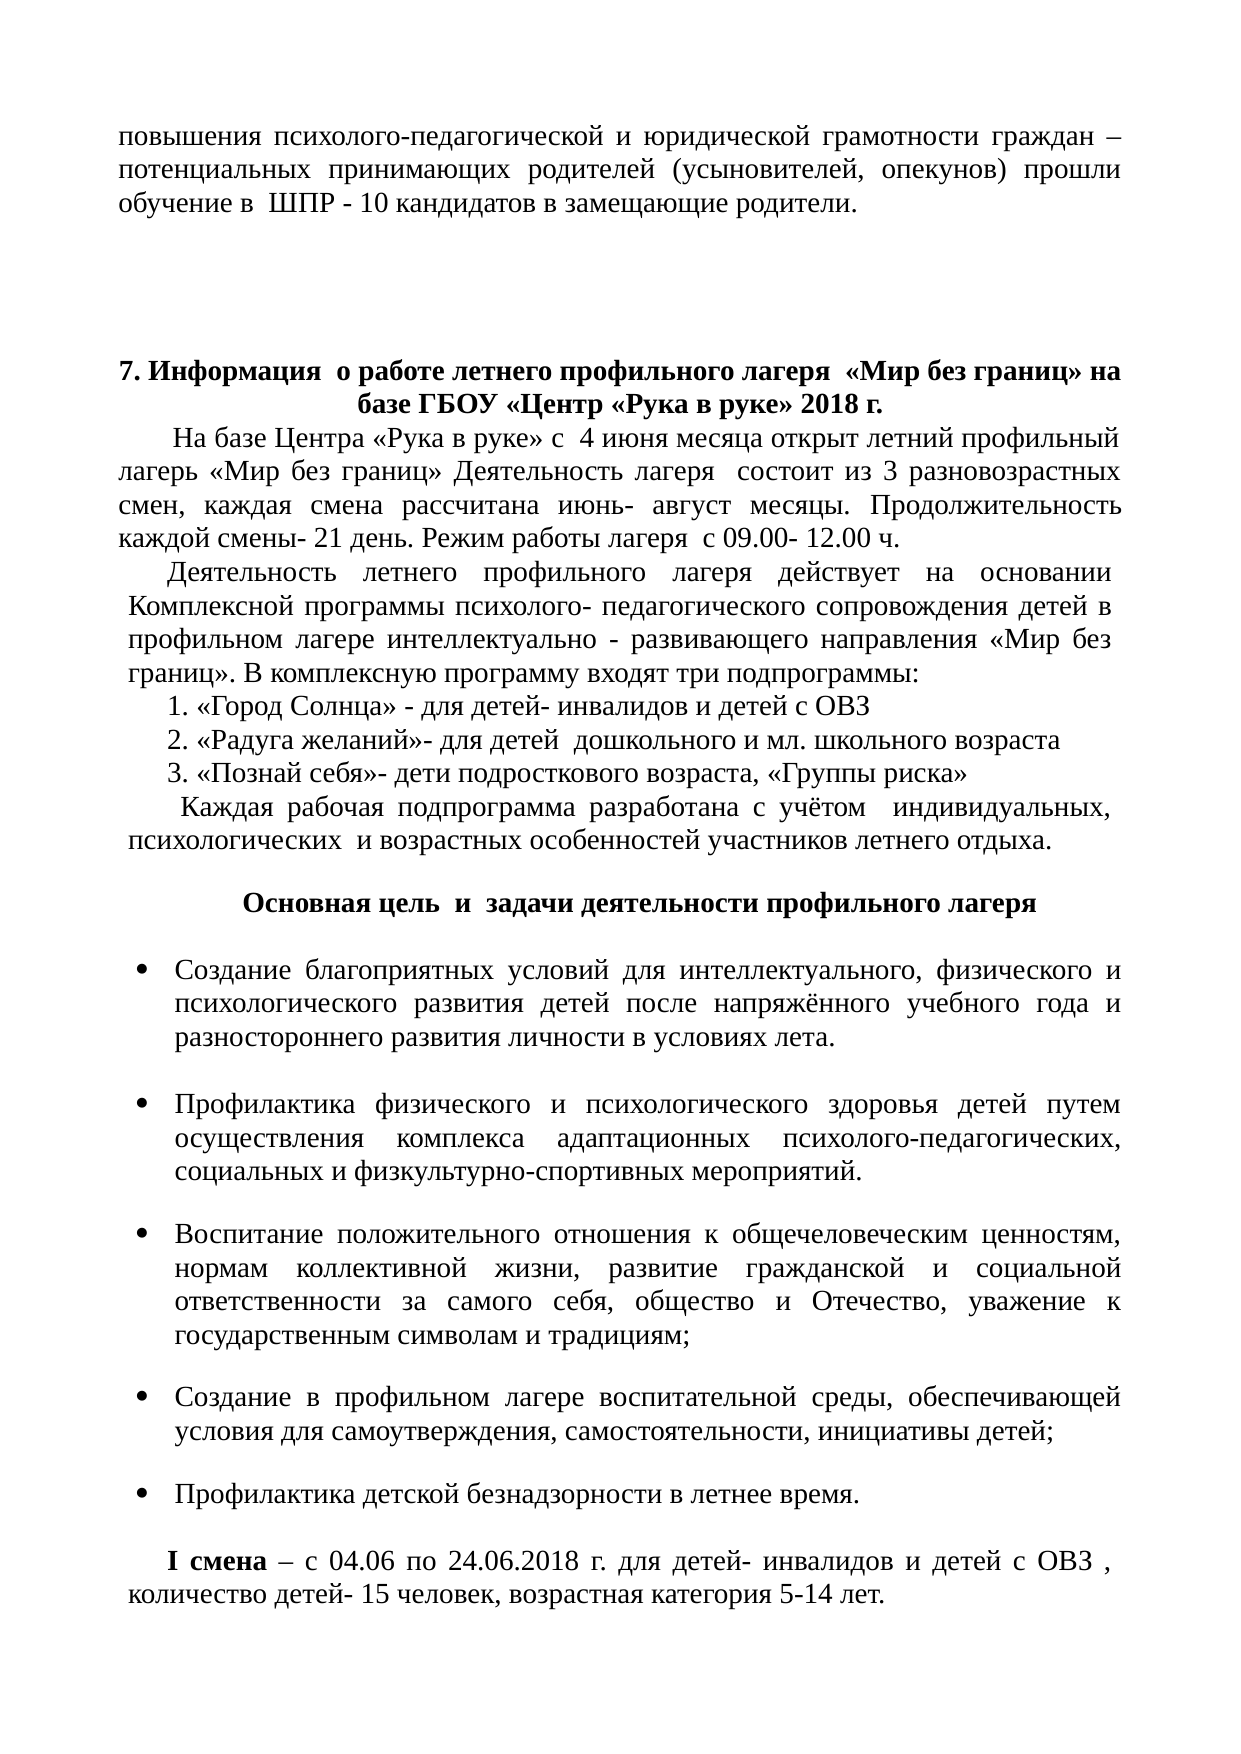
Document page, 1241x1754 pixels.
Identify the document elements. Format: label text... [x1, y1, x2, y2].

list Профилактика физического и психологического здоровья детей путем осуществления комплекса адаптационных психолого-педагогических, социальных и физкультурно-спортивных мероприятий. [137, 1086, 1122, 1187]
text Основная цель и задачи деятельности профильного лагеря [128, 885, 1112, 918]
list Создание в профильном лагере воспитательной среды, обеспечивающей условия для самоутверждения, самостоятельности, инициативы детей; [137, 1379, 1122, 1447]
text повышения психолого-педагогической и юридической грамотности граждан – потенциальных принимающих родителей (усыновителей, опекунов) прошли обучение в ШПР - 10 кандидатов в замещающие родители. [118, 118, 1122, 219]
list Создание благоприятных условий для интеллектуального, физического и психологического развития детей после напряжённого учебного года и разностороннего развития личности в условиях лета. [137, 952, 1122, 1053]
text На базе Центра «Рука в руке» с 4 июня месяца открыт летний профильный лагерь «Мир без границ» Деятельность лагеря состоит из 3 разновозрастных смен, каждая смена рассчитана июнь- август месяцы. Продолжительность каждой смены- 21 день. Режим работы лагеря с 09.00- 12.00 ч. [118, 420, 1122, 554]
list Воспитание положительного отношения к общечеловеческим ценностям, нормам коллективной жизни, развитие гражданской и социальной ответственности за самого себя, общество и Отечество, уважение к государственным символам и традициям; [137, 1216, 1122, 1350]
text 3. «Познай себя»- дети подросткового возраста, «Группы риска» [128, 755, 1112, 789]
text 1. «Город Солнца» - для детей- инвалидов и детей с ОВЗ [128, 688, 1112, 722]
list Профилактика детской безнадзорности в летнее время. [137, 1476, 1122, 1509]
text 2. «Радуга желаний»- для детей дошкольного и мл. школьного возраста [128, 722, 1112, 755]
text Деятельность летнего профильного лагеря действует на основании Комплексной программы психолого- педагогического сопровождения детей в профильном лагере интеллектуально - развивающего направления «Мир без границ». В комплексную программу входят три подпрограммы: [128, 554, 1112, 688]
text I смена – с 04.06 по 24.06.2018 г. для детей- инвалидов и детей с ОВЗ , количество детей- 15 человек, возрастная категория 5-14 лет. [128, 1543, 1112, 1610]
text Каждая рабочая подпрограмма разработана с учётом индивидуальных, психологических и возрастных особенностей участников летнего отдыха. [128, 789, 1112, 856]
text 7. Информация о работе летнего профильного лагеря «Мир без границ» на базе ГБОУ «Центр «Рука в руке» 2018 г. [118, 353, 1122, 420]
